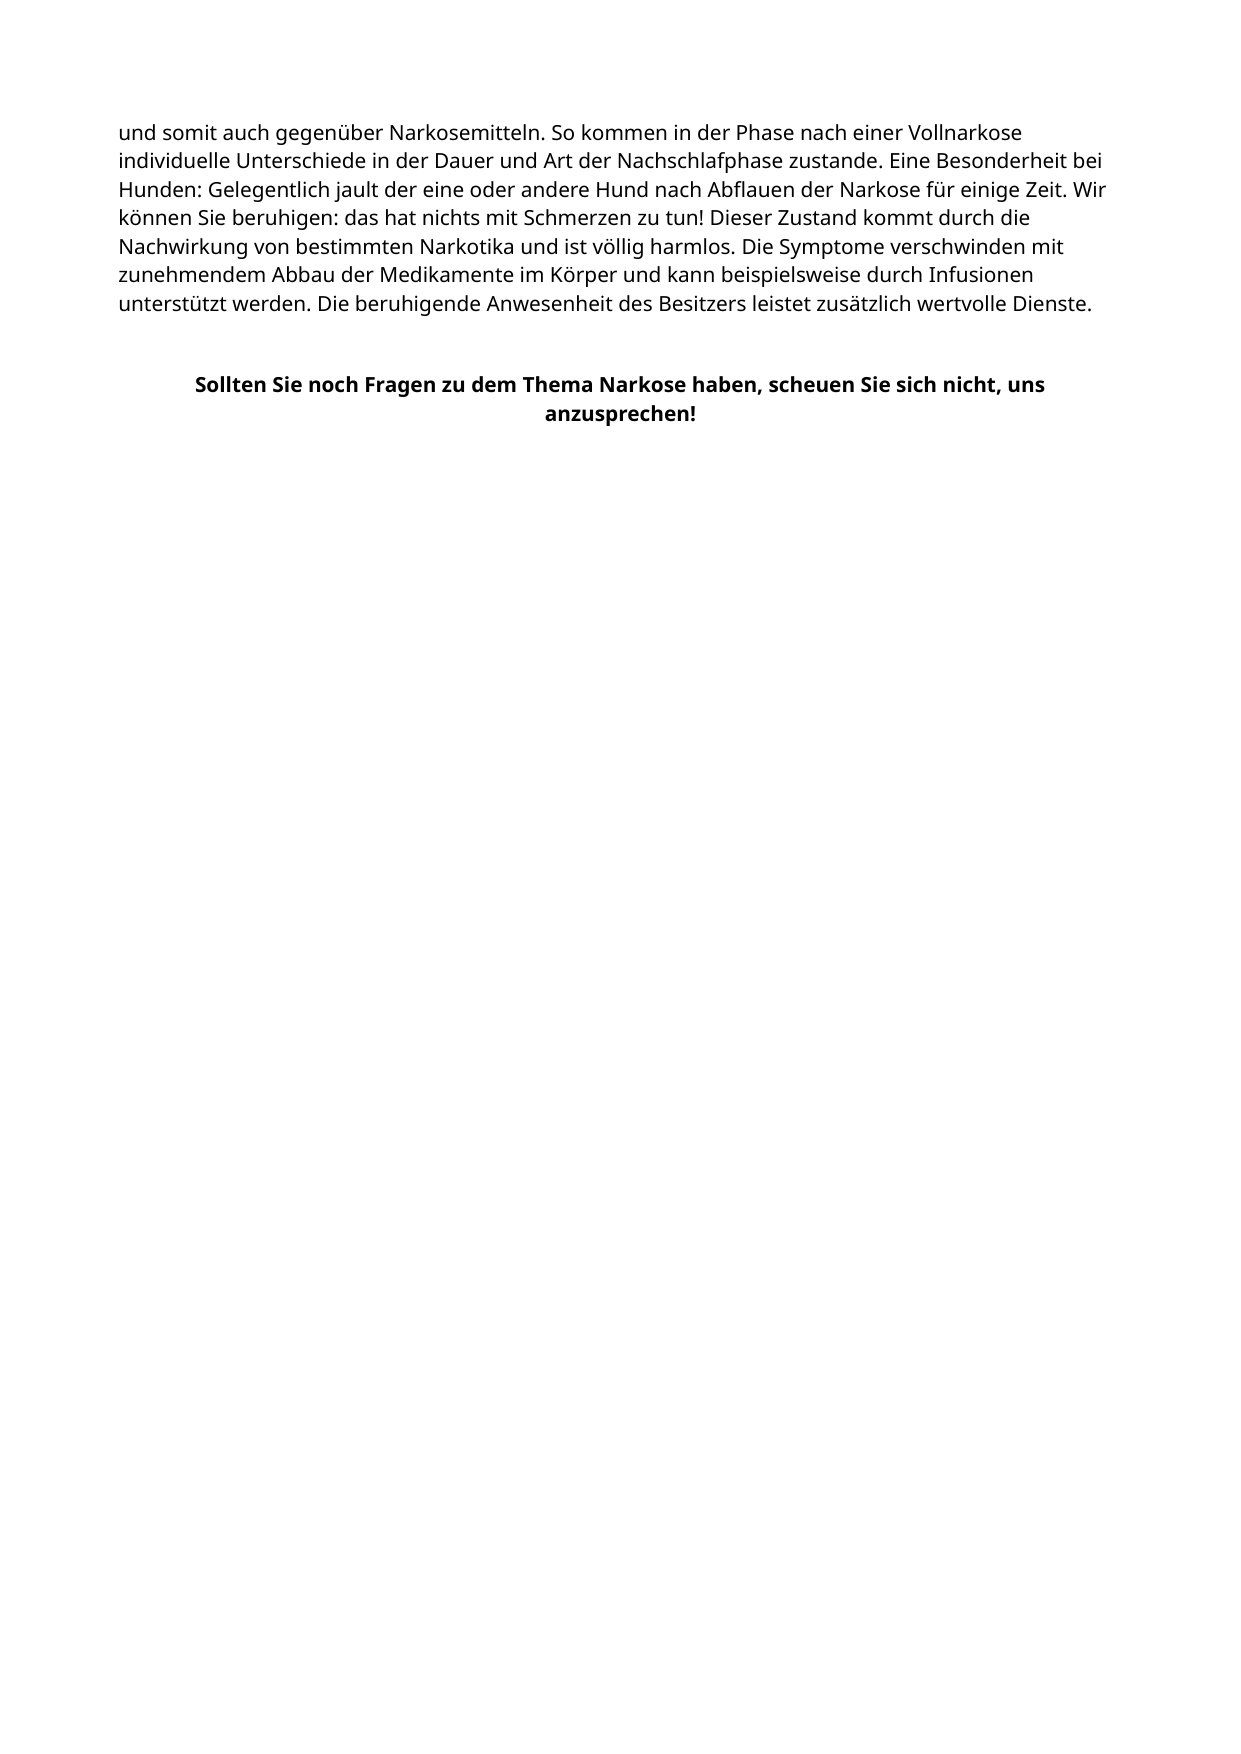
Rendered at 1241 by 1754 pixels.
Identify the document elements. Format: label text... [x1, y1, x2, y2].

text Sollten Sie noch Fragen zu dem Thema Narkose haben, scheuen Sie sich nicht, uns anzusprechen! [118, 371, 1122, 427]
text und somit auch gegenüber Narkosemitteln. So kommen in der Phase nach einer Vollnarkose individuelle Unterschiede in der Dauer und Art der Nachschlafphase zustande. Eine Besonderheit bei Hunden: Gelegentlich jault der eine oder andere Hund nach Abflauen der Narkose für einige Zeit. Wir können Sie beruhigen: das hat nichts mit Schmerzen zu tun! Dieser Zustand kommt durch die Nachwirkung von bestimmten Narkotika und ist völlig harmlos. Die Symptome verschwinden mit zunehmendem Abbau der Medikamente im Körper und kann beispielsweise durch Infusionen unterstützt werden. Die beruhigende Anwesenheit des Besitzers leistet zusätzlich wertvolle Dienste. [118, 118, 1122, 317]
